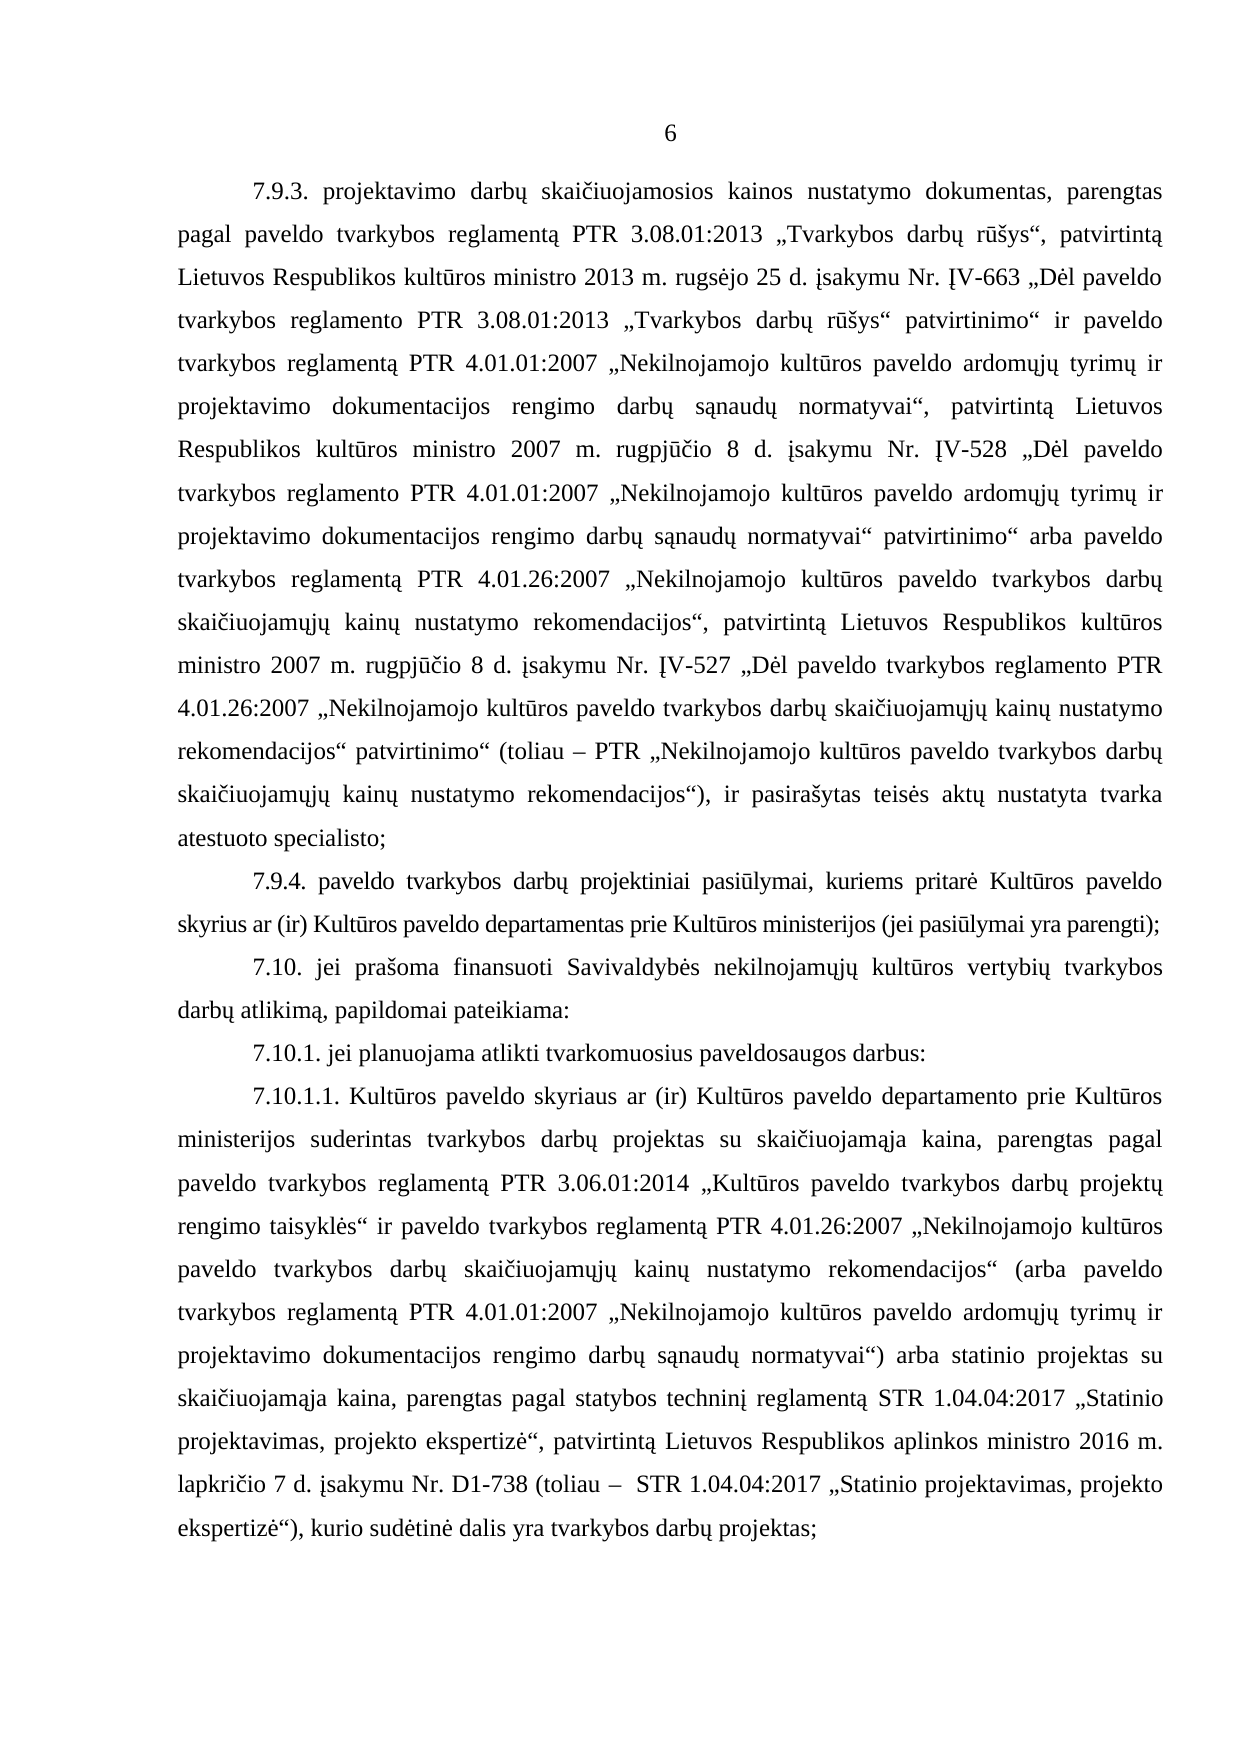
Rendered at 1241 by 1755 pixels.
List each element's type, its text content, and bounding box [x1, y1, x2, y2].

text 7.10.1. jei planuojama atlikti tvarkomuosius paveldosaugos darbus: [177, 1038, 1163, 1067]
text 7.9.4. paveldo tvarkybos darbų projektiniai pasiūlymai, kuriems pritarė Kultūros paveldo skyrius ar (ir) Kultūros paveldo departamentas prie Kultūros ministerijos (jei pasiūlymai yra parengti); [177, 866, 1163, 938]
text 7.10. jei prašoma finansuoti Savivaldybės nekilnojamųjų kultūros vertybių tvarkybos darbų atlikimą, papildomai pateikiama: [177, 952, 1163, 1024]
text 7.9.3. projektavimo darbų skaičiuojamosios kainos nustatymo dokumentas, parengtas pagal paveldo tvarkybos reglamentą PTR 3.08.01:2013 „Tvarkybos darbų rūšys“, patvirtintą Lietuvos Respublikos kultūros ministro 2013 m. rugsėjo 25 d. įsakymu Nr. ĮV-663 „Dėl paveldo tvarkybos reglamento PTR 3.08.01:2013 „Tvarkybos darbų rūšys“ patvirtinimo“ ir paveldo tvarkybos reglamentą PTR 4.01.01:2007 „Nekilnojamojo kultūros paveldo ardomųjų tyrimų ir projektavimo dokumentacijos rengimo darbų sąnaudų normatyvai“, patvirtintą Lietuvos Respublikos kultūros ministro 2007 m. rugpjūčio 8 d. įsakymu Nr. ĮV-528 „Dėl paveldo tvarkybos reglamento PTR 4.01.01:2007 „Nekilnojamojo kultūros paveldo ardomųjų tyrimų ir projektavimo dokumentacijos rengimo darbų sąnaudų normatyvai“ patvirtinimo“ arba paveldo tvarkybos reglamentą PTR 4.01.26:2007 „Nekilnojamojo kultūros paveldo tvarkybos darbų skaičiuojamųjų kainų nustatymo rekomendacijos“, patvirtintą Lietuvos Respublikos kultūros ministro 2007 m. rugpjūčio 8 d. įsakymu Nr. ĮV-527 „Dėl paveldo tvarkybos reglamento PTR 4.01.26:2007 „Nekilnojamojo kultūros paveldo tvarkybos darbų skaičiuojamųjų kainų nustatymo rekomendacijos“ patvirtinimo“ (toliau – PTR „Nekilnojamojo kultūros paveldo tvarkybos darbų skaičiuojamųjų kainų nustatymo rekomendacijos“), ir pasirašytas teisės aktų nustatyta tvarka atestuoto specialisto; [177, 176, 1163, 851]
text 7.10.1.1. Kultūros paveldo skyriaus ar (ir) Kultūros paveldo departamento prie Kultūros ministerijos suderintas tvarkybos darbų projektas su skaičiuojamąja kaina, parengtas pagal paveldo tvarkybos reglamentą PTR 3.06.01:2014 „Kultūros paveldo tvarkybos darbų projektų rengimo taisyklės“ ir paveldo tvarkybos reglamentą PTR 4.01.26:2007 „Nekilnojamojo kultūros paveldo tvarkybos darbų skaičiuojamųjų kainų nustatymo rekomendacijos“ (arba paveldo tvarkybos reglamentą PTR 4.01.01:2007 „Nekilnojamojo kultūros paveldo ardomųjų tyrimų ir projektavimo dokumentacijos rengimo darbų sąnaudų normatyvai“) arba statinio projektas su skaičiuojamąja kaina, parengtas pagal statybos techninį reglamentą STR 1.04.04:2017 „Statinio projektavimas, projekto ekspertizė“, patvirtintą Lietuvos Respublikos aplinkos ministro 2016 m. lapkričio 7 d. įsakymu Nr. D1-738 (toliau – STR 1.04.04:2017 „Statinio projektavimas, projekto ekspertizė“), kurio sudėtinė dalis yra tvarkybos darbų projektas; [177, 1081, 1163, 1541]
